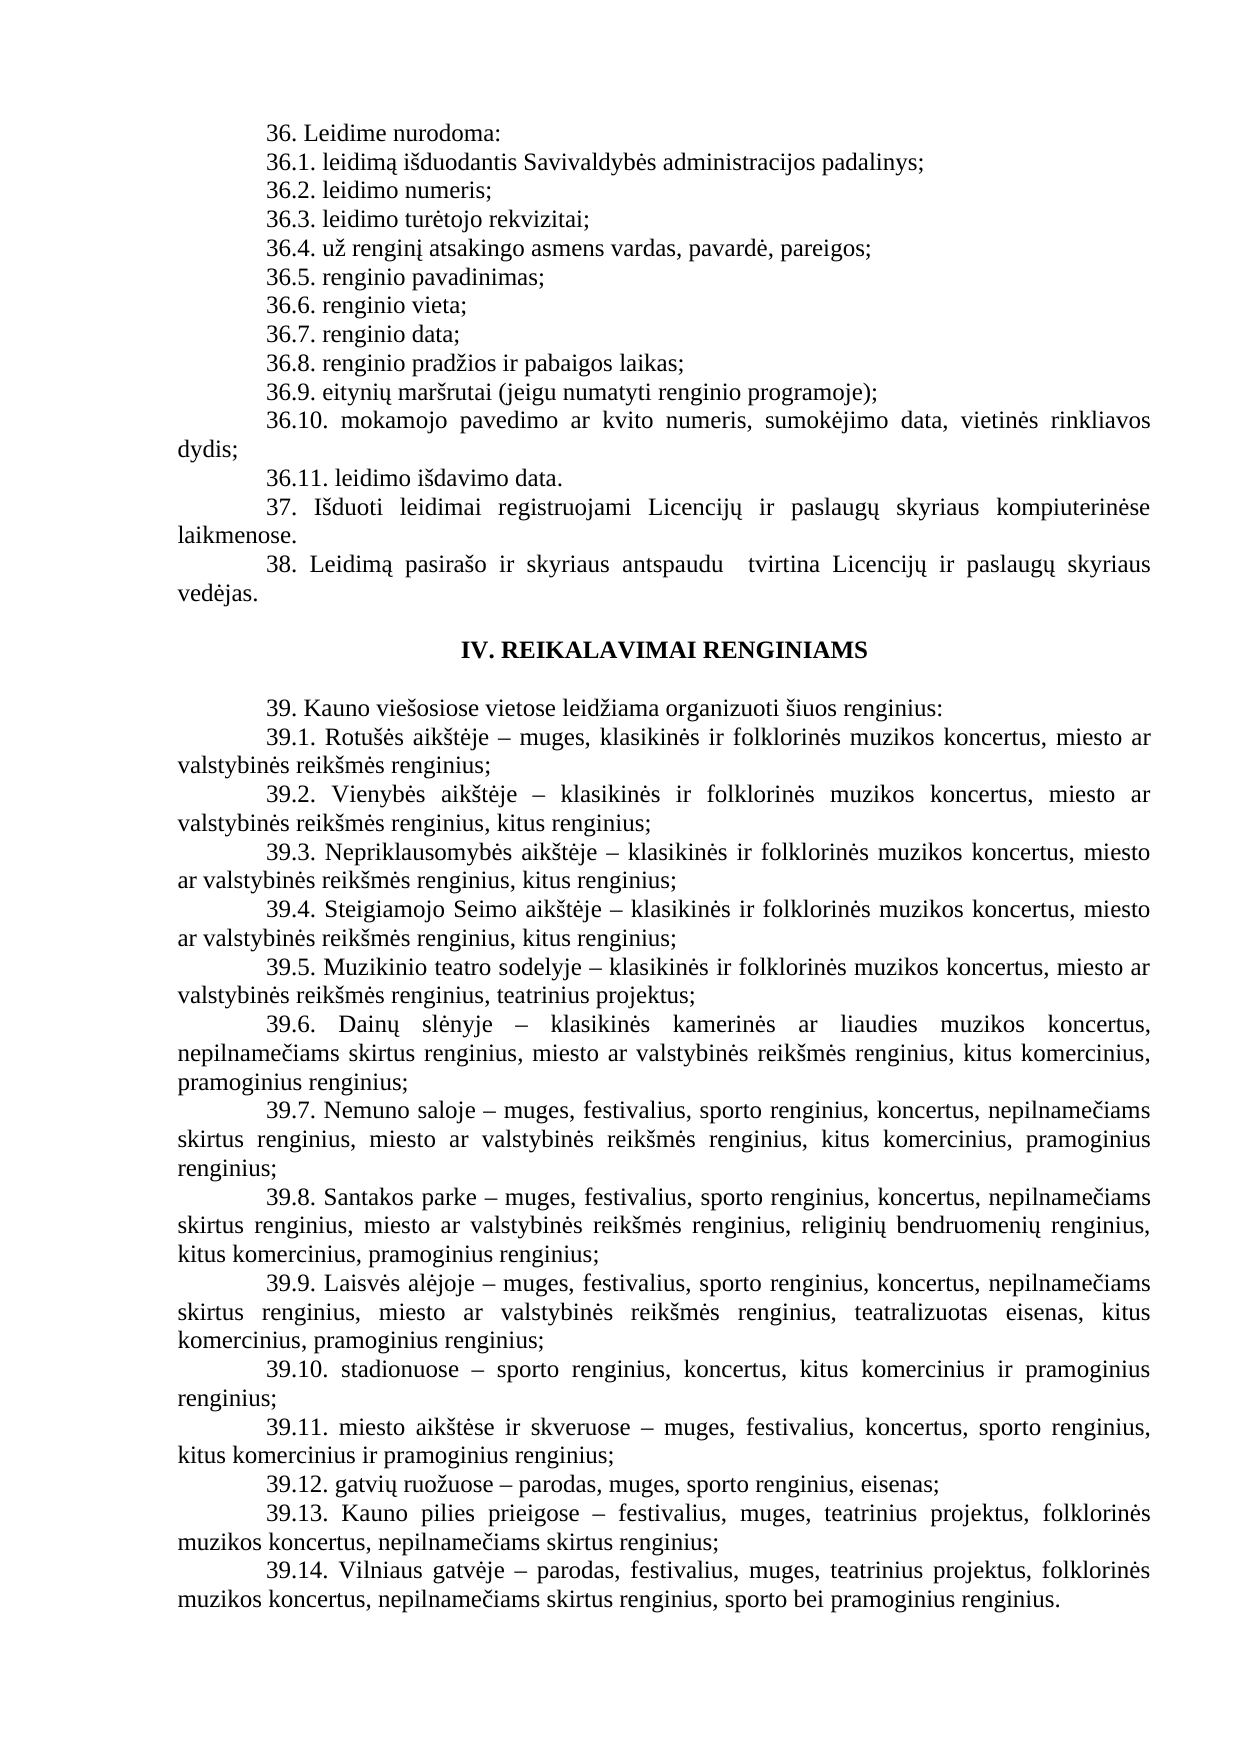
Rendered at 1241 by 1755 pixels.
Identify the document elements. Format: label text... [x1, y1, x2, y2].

text 39.10. stadionuose – sporto renginius, koncertus, kitus komercinius ir pramoginius renginius; [177, 1354, 1152, 1412]
text 36.9. eitynių maršrutai (jeigu numatyti renginio programoje); [177, 377, 1152, 406]
text 39.12. gatvių ruožuose – parodas, muges, sporto renginius, eisenas; [177, 1469, 1152, 1498]
text 36. Leidime nurodoma: [177, 118, 1152, 147]
text 36.1. leidimą išduodantis Savivaldybės administracijos padalinys; [177, 147, 1152, 176]
text 39.14. Vilniaus gatvėje – parodas, festivalius, muges, teatrinius projektus, folklorinės muzikos koncertus, nepilnamečiams skirtus renginius, sporto bei pramoginius renginius. [177, 1556, 1152, 1613]
text 39.3. Nepriklausomybės aikštėje – klasikinės ir folklorinės muzikos koncertus, miesto ar valstybinės reikšmės renginius, kitus renginius; [177, 837, 1152, 894]
text 37. Išduoti leidimai registruojami Licencijų ir paslaugų skyriaus kompiuterinėse laikmenose. [177, 492, 1152, 549]
text 36.8. renginio pradžios ir pabaigos laikas; [177, 348, 1152, 377]
text 39.11. miesto aikštėse ir skveruose – muges, festivalius, koncertus, sporto renginius, kitus komercinius ir pramoginius renginius; [177, 1412, 1152, 1469]
text 36.7. renginio data; [177, 319, 1152, 348]
text 36.6. renginio vieta; [177, 291, 1152, 319]
text 39.5. Muzikinio teatro sodelyje – klasikinės ir folklorinės muzikos koncertus, miesto ar valstybinės reikšmės renginius, teatrinius projektus; [177, 952, 1152, 1009]
text 39.4. Steigiamojo Seimo aikštėje – klasikinės ir folklorinės muzikos koncertus, miesto ar valstybinės reikšmės renginius, kitus renginius; [177, 894, 1152, 952]
text 36.2. leidimo numeris; [177, 176, 1152, 204]
text 39. Kauno viešosiose vietose leidžiama organizuoti šiuos renginius: [177, 693, 1152, 722]
text 36.10. mokamojo pavedimo ar kvito numeris, sumokėjimo data, vietinės rinkliavos dydis; [177, 406, 1152, 463]
text 39.1. Rotušės aikštėje – muges, klasikinės ir folklorinės muzikos koncertus, miesto ar valstybinės reikšmės renginius; [177, 722, 1152, 779]
text 38. Leidimą pasirašo ir skyriaus antspaudu tvirtina Licencijų ir paslaugų skyriaus vedėjas. [177, 549, 1152, 607]
text 36.3. leidimo turėtojo rekvizitai; [177, 204, 1152, 233]
text 39.7. Nemuno saloje – muges, festivalius, sporto renginius, koncertus, nepilnamečiams skirtus renginius, miesto ar valstybinės reikšmės renginius, kitus komercinius, pramoginius renginius; [177, 1096, 1152, 1182]
text 36.5. renginio pavadinimas; [177, 262, 1152, 291]
text 36.4. už renginį atsakingo asmens vardas, pavardė, pareigos; [177, 233, 1152, 262]
text 39.13. Kauno pilies prieigose – festivalius, muges, teatrinius projektus, folklorinės muzikos koncertus, nepilnamečiams skirtus renginius; [177, 1498, 1152, 1556]
text IV. REIKALAVIMAI RENGINIAMS [177, 636, 1152, 664]
text 39.2. Vienybės aikštėje – klasikinės ir folklorinės muzikos koncertus, miesto ar valstybinės reikšmės renginius, kitus renginius; [177, 779, 1152, 837]
text 36.11. leidimo išdavimo data. [177, 463, 1152, 492]
text 39.8. Santakos parke – muges, festivalius, sporto renginius, koncertus, nepilnamečiams skirtus renginius, miesto ar valstybinės reikšmės renginius, religinių bendruomenių renginius, kitus komercinius, pramoginius renginius; [177, 1182, 1152, 1268]
text 39.9. Laisvės alėjoje – muges, festivalius, sporto renginius, koncertus, nepilnamečiams skirtus renginius, miesto ar valstybinės reikšmės renginius, teatralizuotas eisenas, kitus komercinius, pramoginius renginius; [177, 1268, 1152, 1354]
text 39.6. Dainų slėnyje – klasikinės kamerinės ar liaudies muzikos koncertus, nepilnamečiams skirtus renginius, miesto ar valstybinės reikšmės renginius, kitus komercinius, pramoginius renginius; [177, 1009, 1152, 1096]
